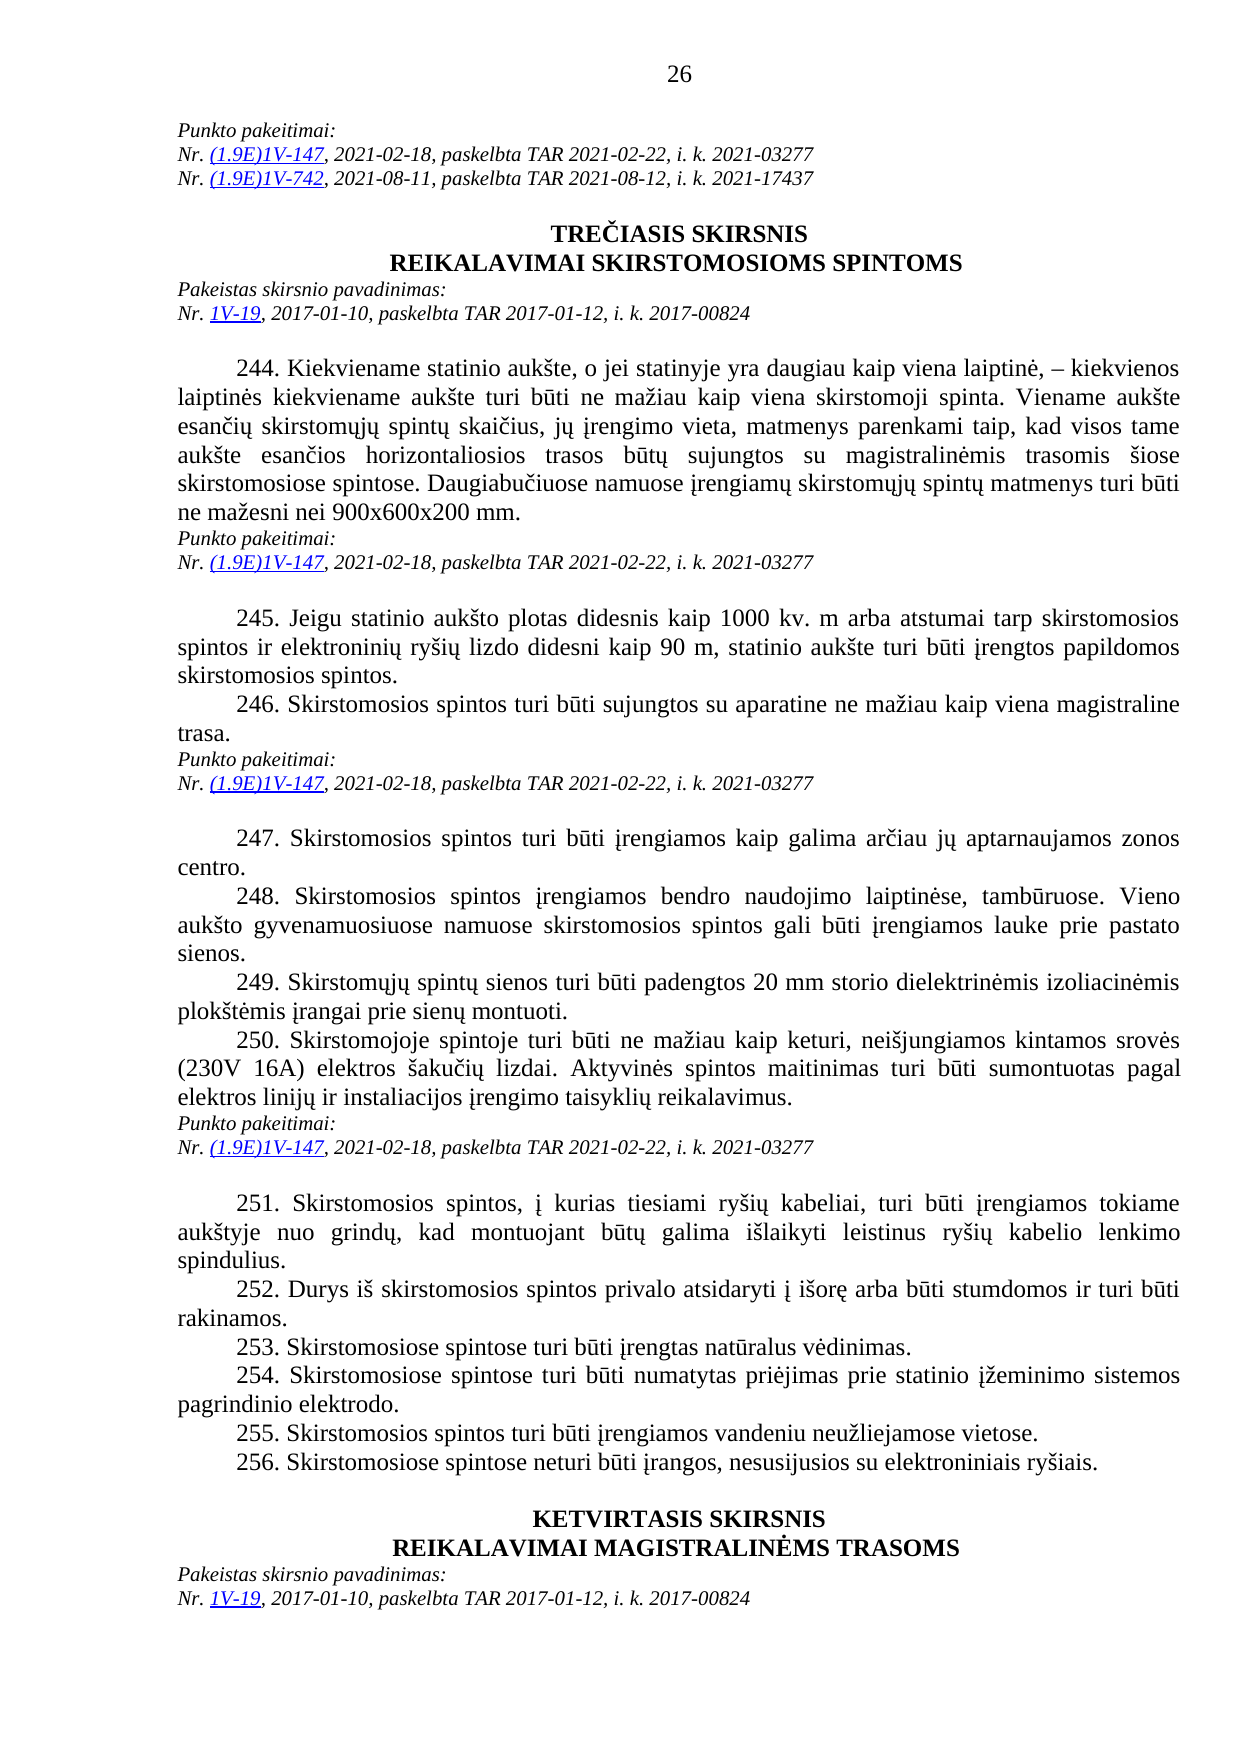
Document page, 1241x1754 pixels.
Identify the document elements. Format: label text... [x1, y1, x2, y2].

text 250. Skirstomojoje spintoje turi būti ne mažiau kaip keturi, neišjungiamos kintamos srovės (230V 16A) elektros šakučių lizdai. Aktyvinės spintos maitinimas turi būti sumontuotas pagal elektros linijų ir instaliacijos įrengimo taisyklių reikalavimus. [177, 1025, 1181, 1111]
text Nr. (1.9E)1V-147, 2021-02-18, paskelbta TAR 2021-02-22, i. k. 2021-03277 [177, 550, 1181, 574]
text 247. Skirstomosios spintos turi būti įrengiamos kaip galima arčiau jų aptarnaujamos zonos centro. [177, 823, 1181, 881]
text Pakeistas skirsnio pavadinimas: [177, 277, 1181, 301]
text Pakeistas skirsnio pavadinimas: [177, 1562, 1181, 1586]
text 249. Skirstomųjų spintų sienos turi būti padengtos 20 mm storio dielektrinėmis izoliacinėmis plokštėmis įrangai prie sienų montuoti. [177, 967, 1181, 1025]
text 252. Durys iš skirstomosios spintos privalo atsidaryti į išorę arba būti stumdomos ir turi būti rakinamos. [177, 1274, 1181, 1332]
text Punkto pakeitimai: [177, 747, 1181, 771]
text Nr. (1.9E)1V-742, 2021-08-11, paskelbta TAR 2021-08-12, i. k. 2021-17437 [177, 166, 1181, 190]
text 255. Skirstomosios spintos turi būti įrengiamos vandeniu neužliejamose vietose. [177, 1418, 1181, 1447]
text Nr. 1V-19, 2017-01-10, paskelbta TAR 2017-01-12, i. k. 2017-00824 [177, 301, 1181, 325]
text Punkto pakeitimai: [177, 526, 1181, 550]
text TREČIASIS SKIRSNIS REIKALAVIMAI SKIRSTOMOSIOMS SPINTOMS [177, 219, 1181, 277]
text 254. Skirstomosiose spintose turi būti numatytas priėjimas prie statinio įžeminimo sistemos pagrindinio elektrodo. [177, 1360, 1181, 1418]
text Nr. (1.9E)1V-147, 2021-02-18, paskelbta TAR 2021-02-22, i. k. 2021-03277 [177, 771, 1181, 795]
text 251. Skirstomosios spintos, į kurias tiesiami ryšių kabeliai, turi būti įrengiamos tokiame aukštyje nuo grindų, kad montuojant būtų galima išlaikyti leistinus ryšių kabelio lenkimo spindulius. [177, 1188, 1181, 1274]
text 246. Skirstomosios spintos turi būti sujungtos su aparatine ne mažiau kaip viena magistraline trasa. [177, 689, 1181, 747]
text Nr. 1V-19, 2017-01-10, paskelbta TAR 2017-01-12, i. k. 2017-00824 [177, 1586, 1181, 1610]
text KETVIRTASIS SKIRSNIS REIKALAVIMAI MAGISTRALINĖMS TRASOMS [177, 1504, 1181, 1562]
text Punkto pakeitimai: [177, 118, 1181, 142]
text 244. Kiekviename statinio aukšte, o jei statinyje yra daugiau kaip viena laiptinė, – kiekvienos laiptinės kiekviename aukšte turi būti ne mažiau kaip viena skirstomoji spinta. Viename aukšte esančių skirstomųjų spintų skaičius, jų įrengimo vieta, matmenys parenkami taip, kad visos tame aukšte esančios horizontaliosios trasos būtų sujungtos su magistralinėmis trasomis šiose skirstomosiose spintose. Daugiabučiuose namuose įrengiamų skirstomųjų spintų matmenys turi būti ne mažesni nei 900x600x200 mm. [177, 353, 1181, 526]
text 248. Skirstomosios spintos įrengiamos bendro naudojimo laiptinėse, tambūruose. Vieno aukšto gyvenamuosiuose namuose skirstomosios spintos gali būti įrengiamos lauke prie pastato sienos. [177, 881, 1181, 967]
text Punkto pakeitimai: [177, 1111, 1181, 1135]
text Nr. (1.9E)1V-147, 2021-02-18, paskelbta TAR 2021-02-22, i. k. 2021-03277 [177, 142, 1181, 166]
text 256. Skirstomosiose spintose neturi būti įrangos, nesusijusios su elektroniniais ryšiais. [177, 1447, 1181, 1475]
text 253. Skirstomosiose spintose turi būti įrengtas natūralus vėdinimas. [177, 1332, 1181, 1360]
text Nr. (1.9E)1V-147, 2021-02-18, paskelbta TAR 2021-02-22, i. k. 2021-03277 [177, 1135, 1181, 1159]
text 245. Jeigu statinio aukšto plotas didesnis kaip 1000 kv. m arba atstumai tarp skirstomosios spintos ir elektroninių ryšių lizdo didesni kaip 90 m, statinio aukšte turi būti įrengtos papildomos skirstomosios spintos. [177, 603, 1181, 689]
